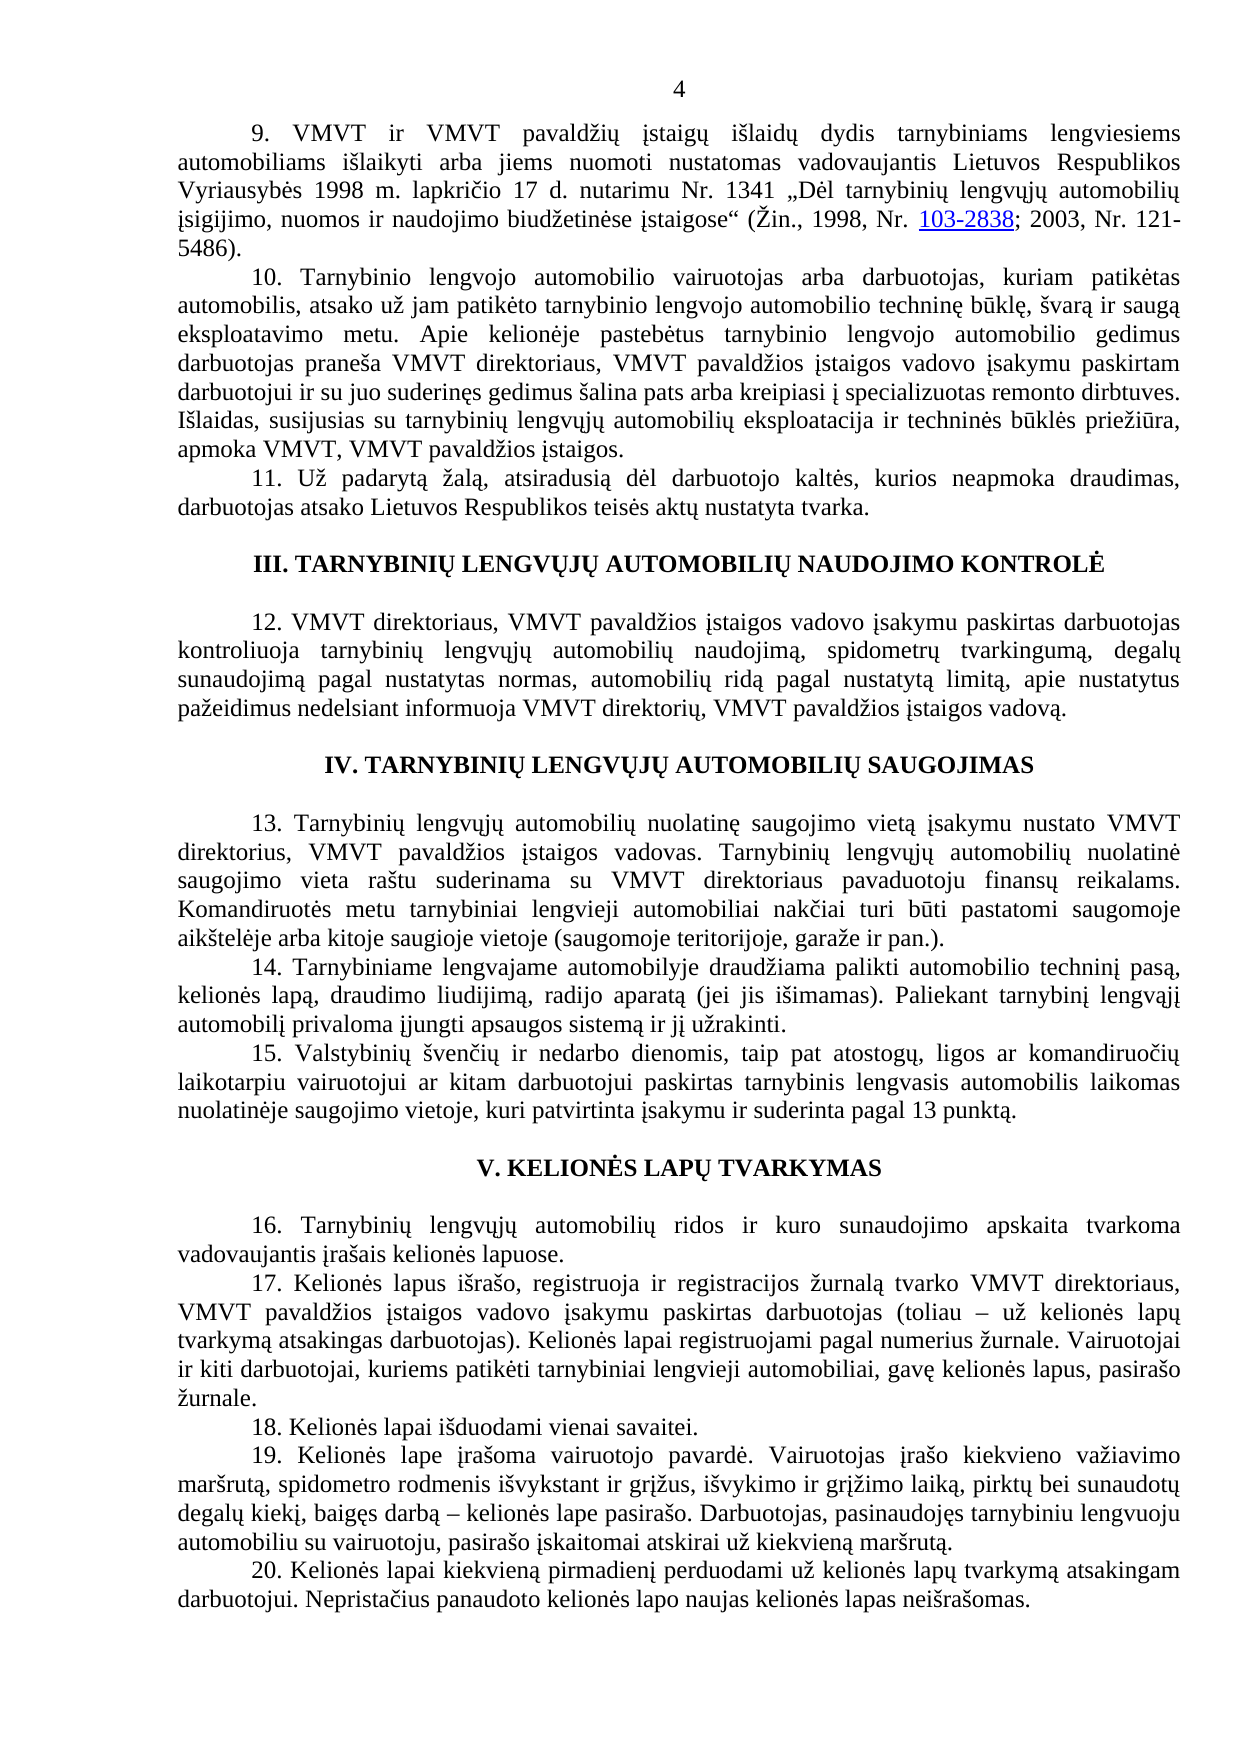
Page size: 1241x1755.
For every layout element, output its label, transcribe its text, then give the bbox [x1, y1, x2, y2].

text V. KELIONĖS LAPŲ TVARKYMAS [177, 1153, 1181, 1182]
text IV. TARNYBINIŲ LENGVŲJŲ AUTOMOBILIŲ SAUGOJIMAS [177, 751, 1181, 779]
text 20. Kelionės lapai kiekvieną pirmadienį perduodami už kelionės lapų tvarkymą atsakingam darbuotojui. Nepristačius panaudoto kelionės lapo naujas kelionės lapas neišrašomas. [177, 1556, 1181, 1613]
text 18. Kelionės lapai išduodami vienai savaitei. [177, 1412, 1181, 1441]
text 10. Tarnybinio lengvojo automobilio vairuotojas arba darbuotojas, kuriam patikėtas automobilis, atsako už jam patikėto tarnybinio lengvojo automobilio techninę būklę, švarą ir saugą eksploatavimo metu. Apie kelionėje pastebėtus tarnybinio lengvojo automobilio gedimus darbuotojas praneša VMVT direktoriaus, VMVT pavaldžios įstaigos vadovo įsakymu paskirtam darbuotojui ir su juo suderinęs gedimus šalina pats arba kreipiasi į specializuotas remonto dirbtuves. Išlaidas, susijusias su tarnybinių lengvųjų automobilių eksploatacija ir techninės būklės priežiūra, apmoka VMVT, VMVT pavaldžios įstaigos. [177, 262, 1181, 463]
text 15. Valstybinių švenčių ir nedarbo dienomis, taip pat atostogų, ligos ar komandiruočių laikotarpiu vairuotojui ar kitam darbuotojui paskirtas tarnybinis lengvasis automobilis laikomas nuolatinėje saugojimo vietoje, kuri patvirtinta įsakymu ir suderinta pagal 13 punktą. [177, 1038, 1181, 1124]
text 16. Tarnybinių lengvųjų automobilių ridos ir kuro sunaudojimo apskaita tvarkoma vadovaujantis įrašais kelionės lapuose. [177, 1211, 1181, 1268]
text 12. VMVT direktoriaus, VMVT pavaldžios įstaigos vadovo įsakymu paskirtas darbuotojas kontroliuoja tarnybinių lengvųjų automobilių naudojimą, spidometrų tvarkingumą, degalų sunaudojimą pagal nustatytas normas, automobilių ridą pagal nustatytą limitą, apie nustatytus pažeidimus nedelsiant informuoja VMVT direktorių, VMVT pavaldžios įstaigos vadovą. [177, 607, 1181, 722]
text 19. Kelionės lape įrašoma vairuotojo pavardė. Vairuotojas įrašo kiekvieno važiavimo maršrutą, spidometro rodmenis išvykstant ir grįžus, išvykimo ir grįžimo laiką, pirktų bei sunaudotų degalų kiekį, baigęs darbą – kelionės lape pasirašo. Darbuotojas, pasinaudojęs tarnybiniu lengvuoju automobiliu su vairuotoju, pasirašo įskaitomai atskirai už kiekvieną maršrutą. [177, 1441, 1181, 1556]
text III. TARNYBINIŲ LENGVŲJŲ AUTOMOBILIŲ NAUDOJIMO KONTROLĖ [177, 549, 1181, 578]
text 11. Už padarytą žalą, atsiradusią dėl darbuotojo kaltės, kurios neapmoka draudimas, darbuotojas atsako Lietuvos Respublikos teisės aktų nustatyta tvarka. [177, 463, 1181, 521]
text 17. Kelionės lapus išrašo, registruoja ir registracijos žurnalą tvarko VMVT direktoriaus, VMVT pavaldžios įstaigos vadovo įsakymu paskirtas darbuotojas (toliau – už kelionės lapų tvarkymą atsakingas darbuotojas). Kelionės lapai registruojami pagal numerius žurnale. Vairuotojai ir kiti darbuotojai, kuriems patikėti tarnybiniai lengvieji automobiliai, gavę kelionės lapus, pasirašo žurnale. [177, 1268, 1181, 1412]
text 13. Tarnybinių lengvųjų automobilių nuolatinę saugojimo vietą įsakymu nustato VMVT direktorius, VMVT pavaldžios įstaigos vadovas. Tarnybinių lengvųjų automobilių nuolatinė saugojimo vieta raštu suderinama su VMVT direktoriaus pavaduotoju finansų reikalams. Komandiruotės metu tarnybiniai lengvieji automobiliai nakčiai turi būti pastatomi saugomoje aikštelėje arba kitoje saugioje vietoje (saugomoje teritorijoje, garaže ir pan.). [177, 808, 1181, 952]
text 9. VMVT ir VMVT pavaldžių įstaigų išlaidų dydis tarnybiniams lengviesiems automobiliams išlaikyti arba jiems nuomoti nustatomas vadovaujantis Lietuvos Respublikos Vyriausybės 1998 m. lapkričio 17 d. nutarimu Nr. 1341 „Dėl tarnybinių lengvųjų automobilių įsigijimo, nuomos ir naudojimo biudžetinėse įstaigose“ (Žin., 1998, Nr. 103-2838; 2003, Nr. 121-5486). [177, 118, 1181, 262]
text 14. Tarnybiniame lengvajame automobilyje draudžiama palikti automobilio techninį pasą, kelionės lapą, draudimo liudijimą, radijo aparatą (jei jis išimamas). Paliekant tarnybinį lengvąjį automobilį privaloma įjungti apsaugos sistemą ir jį užrakinti. [177, 952, 1181, 1038]
